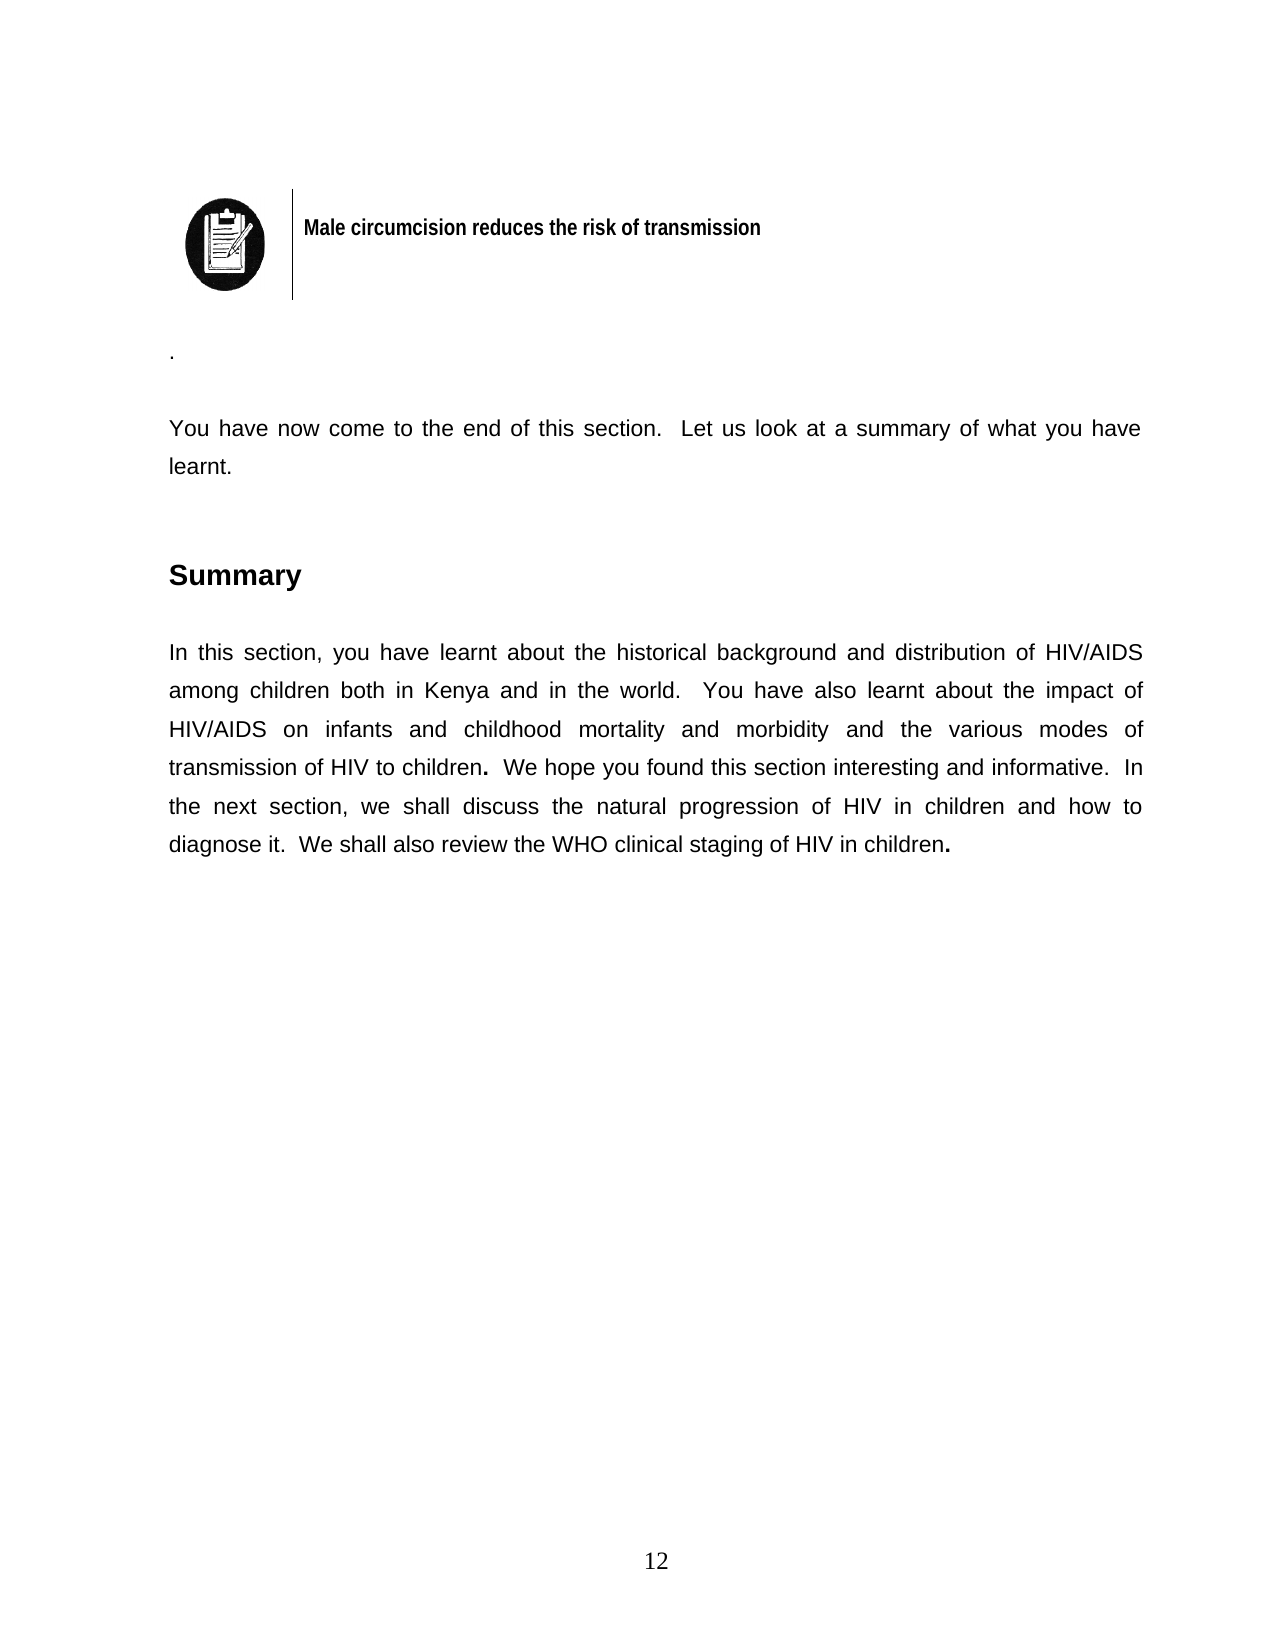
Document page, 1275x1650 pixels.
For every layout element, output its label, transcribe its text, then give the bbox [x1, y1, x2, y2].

subtitle Summary [169, 559, 1144, 592]
text . [169, 338, 1144, 364]
table_header Male circumcision reduces the risk of transmission [293, 189, 1091, 300]
text In this section, you have learnt about the historical background and distribution of HIV/AIDS among children both in Kenya and in the world. You have also learnt about the impact of HIV/AIDS on infants and childhood mortality and morbidity and the various modes of transmission of HIV to children. We hope you found this section interesting and informative. In the next section, we shall discuss the natural progression of HIV in children and how to diagnose it. We shall also review the WHO clinical staging of HIV in children. [169, 640, 1144, 857]
text You have now come to the end of this section. Let us look at a summary of what you have learnt. [169, 415, 1144, 479]
table_header [158, 189, 292, 300]
picture [185, 197, 265, 291]
